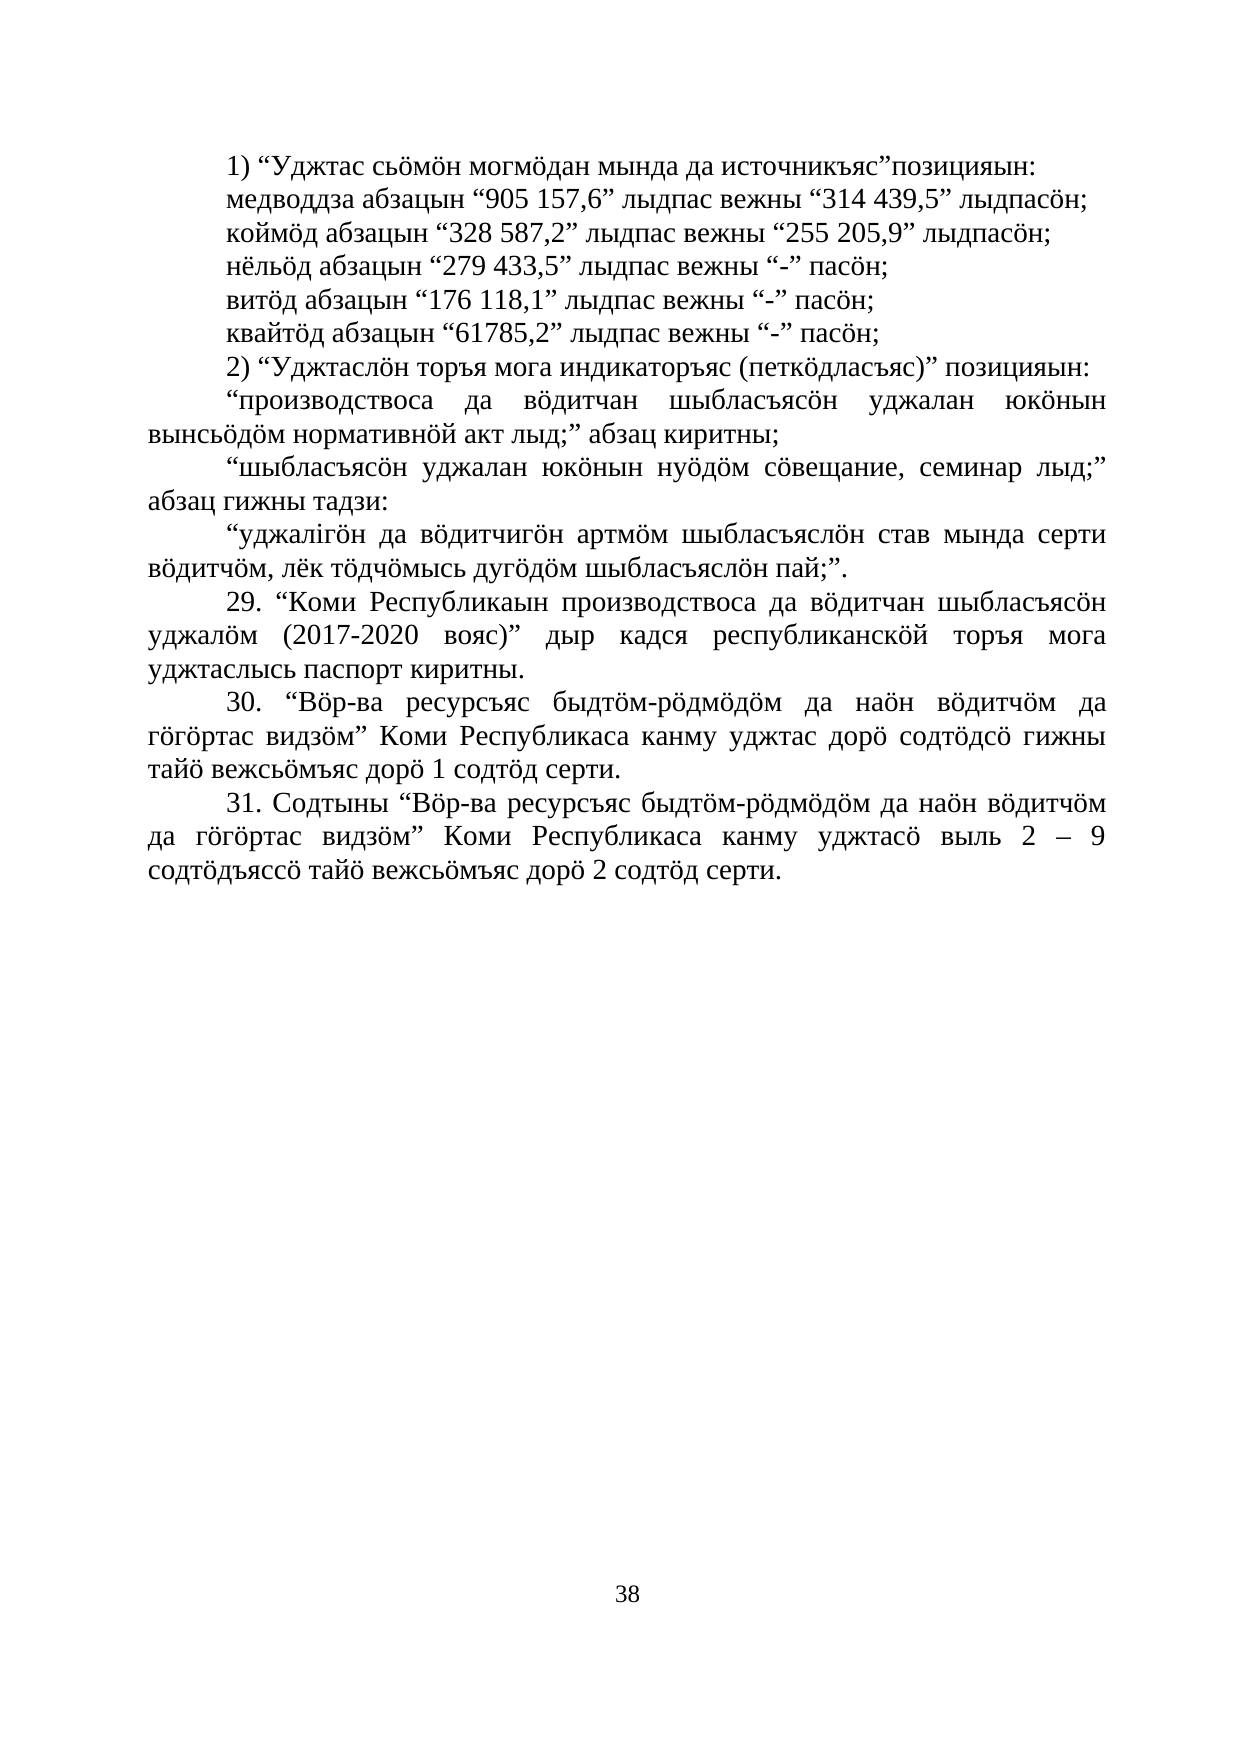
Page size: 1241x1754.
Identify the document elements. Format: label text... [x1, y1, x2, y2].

text 29. “Коми Республикаын производствоса да вӧдитчан шыбласъясӧн уджалӧм (2017-2020 вояс)” дыр кадся республиканскӧй торъя мога уджтаслысь паспорт киритны. [148, 584, 1107, 684]
text нёльӧд абзацын “279 433,5” лыдпас вежны “-” пасӧн; [148, 248, 1107, 282]
text витӧд абзацын “176 118,1” лыдпас вежны “-” пасӧн; [148, 282, 1107, 315]
text “шыбласъясӧн уджалан юкӧнын нуӧдӧм сӧвещание, семинар лыд;” абзац гижны тадзи: [148, 449, 1107, 517]
text 31. Содтыны “Вӧр-ва ресурсъяс быдтӧм-рӧдмӧдӧм да наӧн вӧдитчӧм да гӧгӧртас видзӧм” Коми Республикаса канму уджтасӧ выль 2 – 9 содтӧдъяссӧ тайӧ вежсьӧмъяс дорӧ 2 содтӧд серти. [148, 785, 1107, 886]
text коймӧд абзацын “328 587,2” лыдпас вежны “255 205,9” лыдпасӧн; [148, 215, 1107, 248]
text 1) “Уджтас сьӧмӧн могмӧдан мында да источникъяс”позицияын: [148, 148, 1107, 181]
text “производствоса да вӧдитчан шыбласъясӧн уджалан юкӧнын вынсьӧдӧм нормативнӧй акт лыд;” абзац киритны; [148, 382, 1107, 449]
text “уджалігӧн да вӧдитчигӧн артмӧм шыбласъяслӧн став мында серти вӧдитчӧм, лёк тӧдчӧмысь дугӧдӧм шыбласъяслӧн пай;”. [148, 517, 1107, 584]
text квайтӧд абзацын “61785,2” лыдпас вежны “-” пасӧн; [148, 315, 1107, 349]
text 2) “Уджтаслӧн торъя мога индикаторъяс (петкӧдласъяс)” позицияын: [148, 349, 1107, 382]
text медводдза абзацын “905 157,6” лыдпас вежны “314 439,5” лыдпасӧн; [148, 181, 1107, 215]
text 30. “Вӧр-ва ресурсъяс быдтӧм-рӧдмӧдӧм да наӧн вӧдитчӧм да гӧгӧртас видзӧм” Коми Республикаса канму уджтас дорӧ содтӧдсӧ гижны тайӧ вежсьӧмъяс дорӧ 1 содтӧд серти. [148, 684, 1107, 785]
